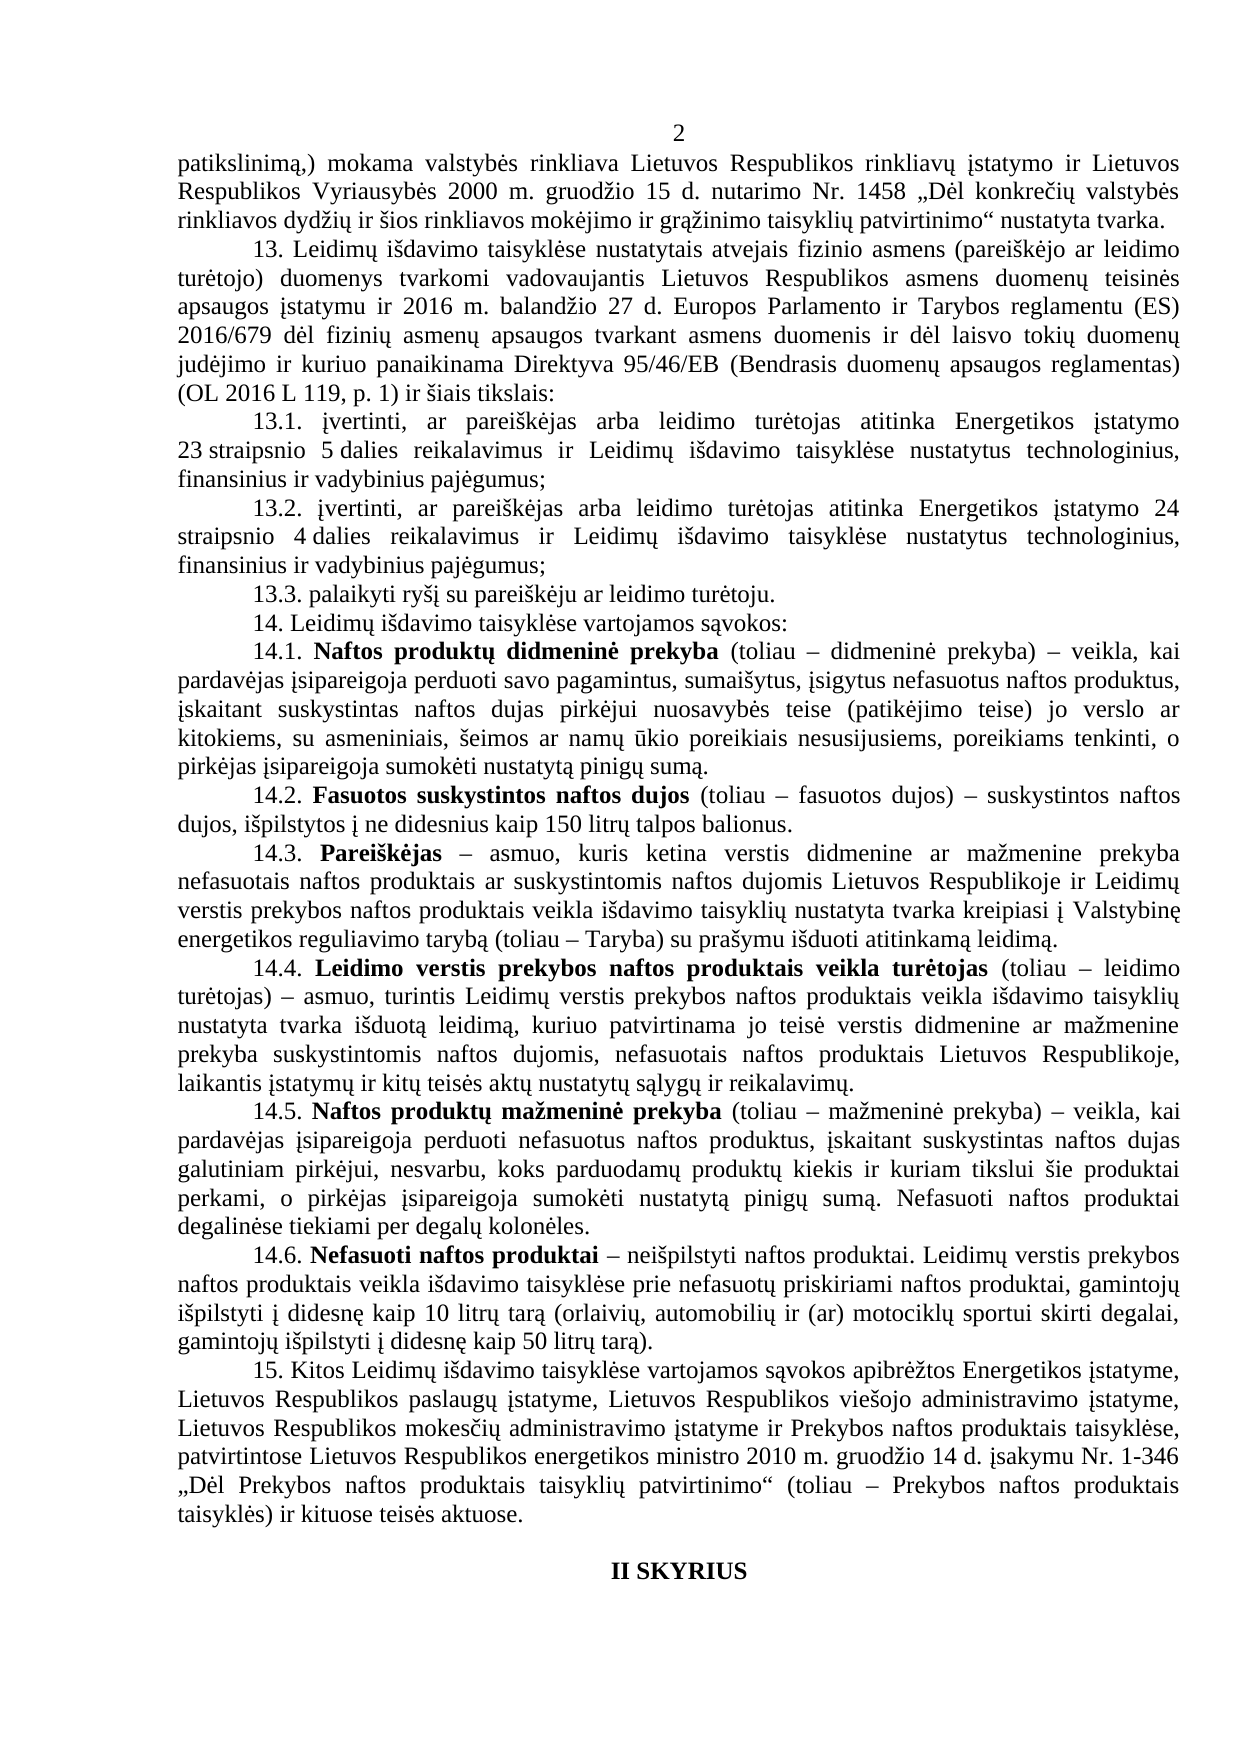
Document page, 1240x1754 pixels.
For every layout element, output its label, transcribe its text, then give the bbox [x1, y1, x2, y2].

text 14.3. Pareiškėjas – asmuo, kuris ketina verstis didmenine ar mažmenine prekyba nefasuotais naftos produktais ar suskystintomis naftos dujomis Lietuvos Respublikoje ir Leidimų verstis prekybos naftos produktais veikla išdavimo taisyklių nustatyta tvarka kreipiasi į Valstybinę energetikos reguliavimo tarybą (toliau – Taryba) su prašymu išduoti atitinkamą leidimą. [177, 838, 1181, 953]
text 14.4. Leidimo verstis prekybos naftos produktais veikla turėtojas (toliau – leidimo turėtojas) – asmuo, turintis Leidimų verstis prekybos naftos produktais veikla išdavimo taisyklių nustatyta tvarka išduotą leidimą, kuriuo patvirtinama jo teisė verstis didmenine ar mažmenine prekyba suskystintomis naftos dujomis, nefasuotais naftos produktais Lietuvos Respublikoje, laikantis įstatymų ir kitų teisės aktų nustatytų sąlygų ir reikalavimų. [177, 953, 1181, 1096]
text 14.2. Fasuotos suskystintos naftos dujos (toliau – fasuotos dujos) – suskystintos naftos dujos, išpilstytos į ne didesnius kaip 150 litrų talpos balionus. [177, 780, 1181, 838]
text 15. Kitos Leidimų išdavimo taisyklėse vartojamos sąvokos apibrėžtos Energetikos įstatyme, Lietuvos Respublikos paslaugų įstatyme, Lietuvos Respublikos viešojo administravimo įstatyme, Lietuvos Respublikos mokesčių administravimo įstatyme ir Prekybos naftos produktais taisyklėse, patvirtintose Lietuvos Respublikos energetikos ministro 2010 m. gruodžio 14 d. įsakymu Nr. 1-346 „Dėl Prekybos naftos produktais taisyklių patvirtinimo“ (toliau – Prekybos naftos produktais taisyklės) ir kituose teisės aktuose. [177, 1355, 1181, 1528]
text 14.5. Naftos produktų mažmeninė prekyba (toliau – mažmeninė prekyba) – veikla, kai pardavėjas įsipareigoja perduoti nefasuotus naftos produktus, įskaitant suskystintas naftos dujas galutiniam pirkėjui, nesvarbu, koks parduodamų produktų kiekis ir kuriam tikslui šie produktai perkami, o pirkėjas įsipareigoja sumokėti nustatytą pinigų sumą. Nefasuoti naftos produktai degalinėse tiekiami per degalų kolonėles. [177, 1096, 1181, 1240]
text 14.1. Naftos produktų didmeninė prekyba (toliau – didmeninė prekyba) – veikla, kai pardavėjas įsipareigoja perduoti savo pagamintus, sumaišytus, įsigytus nefasuotus naftos produktus, įskaitant suskystintas naftos dujas pirkėjui nuosavybės teise (patikėjimo teise) jo verslo ar kitokiems, su asmeniniais, šeimos ar namų ūkio poreikiais nesusijusiems, poreikiams tenkinti, o pirkėjas įsipareigoja sumokėti nustatytą pinigų sumą. [177, 636, 1181, 780]
text 13. Leidimų išdavimo taisyklėse nustatytais atvejais fizinio asmens (pareiškėjo ar leidimo turėtojo) duomenys tvarkomi vadovaujantis Lietuvos Respublikos asmens duomenų teisinės apsaugos įstatymu ir 2016 m. balandžio 27 d. Europos Parlamento ir Tarybos reglamentu (ES) 2016/679 dėl fizinių asmenų apsaugos tvarkant asmens duomenis ir dėl laisvo tokių duomenų judėjimo ir kuriuo panaikinama Direktyva 95/46/EB (Bendrasis duomenų apsaugos reglamentas) (OL 2016 L 119, p. 1) ir šiais tikslais: [177, 234, 1181, 406]
text 14.6. Nefasuoti naftos produktai – neišpilstyti naftos produktai. Leidimų verstis prekybos naftos produktais veikla išdavimo taisyklėse prie nefasuotų priskiriami naftos produktai, gamintojų išpilstyti į didesnę kaip 10 litrų tarą (orlaivių, automobilių ir (ar) motociklų sportui skirti degalai, gamintojų išpilstyti į didesnę kaip 50 litrų tarą). [177, 1240, 1181, 1355]
text 14. Leidimų išdavimo taisyklėse vartojamos sąvokos: [177, 608, 1181, 636]
text 13.2. įvertinti, ar pareiškėjas arba leidimo turėtojas atitinka Energetikos įstatymo 24 straipsnio 4 dalies reikalavimus ir Leidimų išdavimo taisyklėse nustatytus technologinius, finansinius ir vadybinius pajėgumus; [177, 493, 1181, 579]
text 13.1. įvertinti, ar pareiškėjas arba leidimo turėtojas atitinka Energetikos įstatymo 23 straipsnio 5 dalies reikalavimus ir Leidimų išdavimo taisyklėse nustatytus technologinius, finansinius ir vadybinius pajėgumus; [177, 406, 1181, 493]
text II SKYRIUS [177, 1556, 1181, 1585]
text 13.3. palaikyti ryšį su pareiškėju ar leidimo turėtoju. [177, 579, 1181, 608]
text patikslinimą,) mokama valstybės rinkliava Lietuvos Respublikos rinkliavų įstatymo ir Lietuvos Respublikos Vyriausybės 2000 m. gruodžio 15 d. nutarimo Nr. 1458 „Dėl konkrečių valstybės rinkliavos dydžių ir šios rinkliavos mokėjimo ir grąžinimo taisyklių patvirtinimo“ nustatyta tvarka. [177, 148, 1181, 234]
